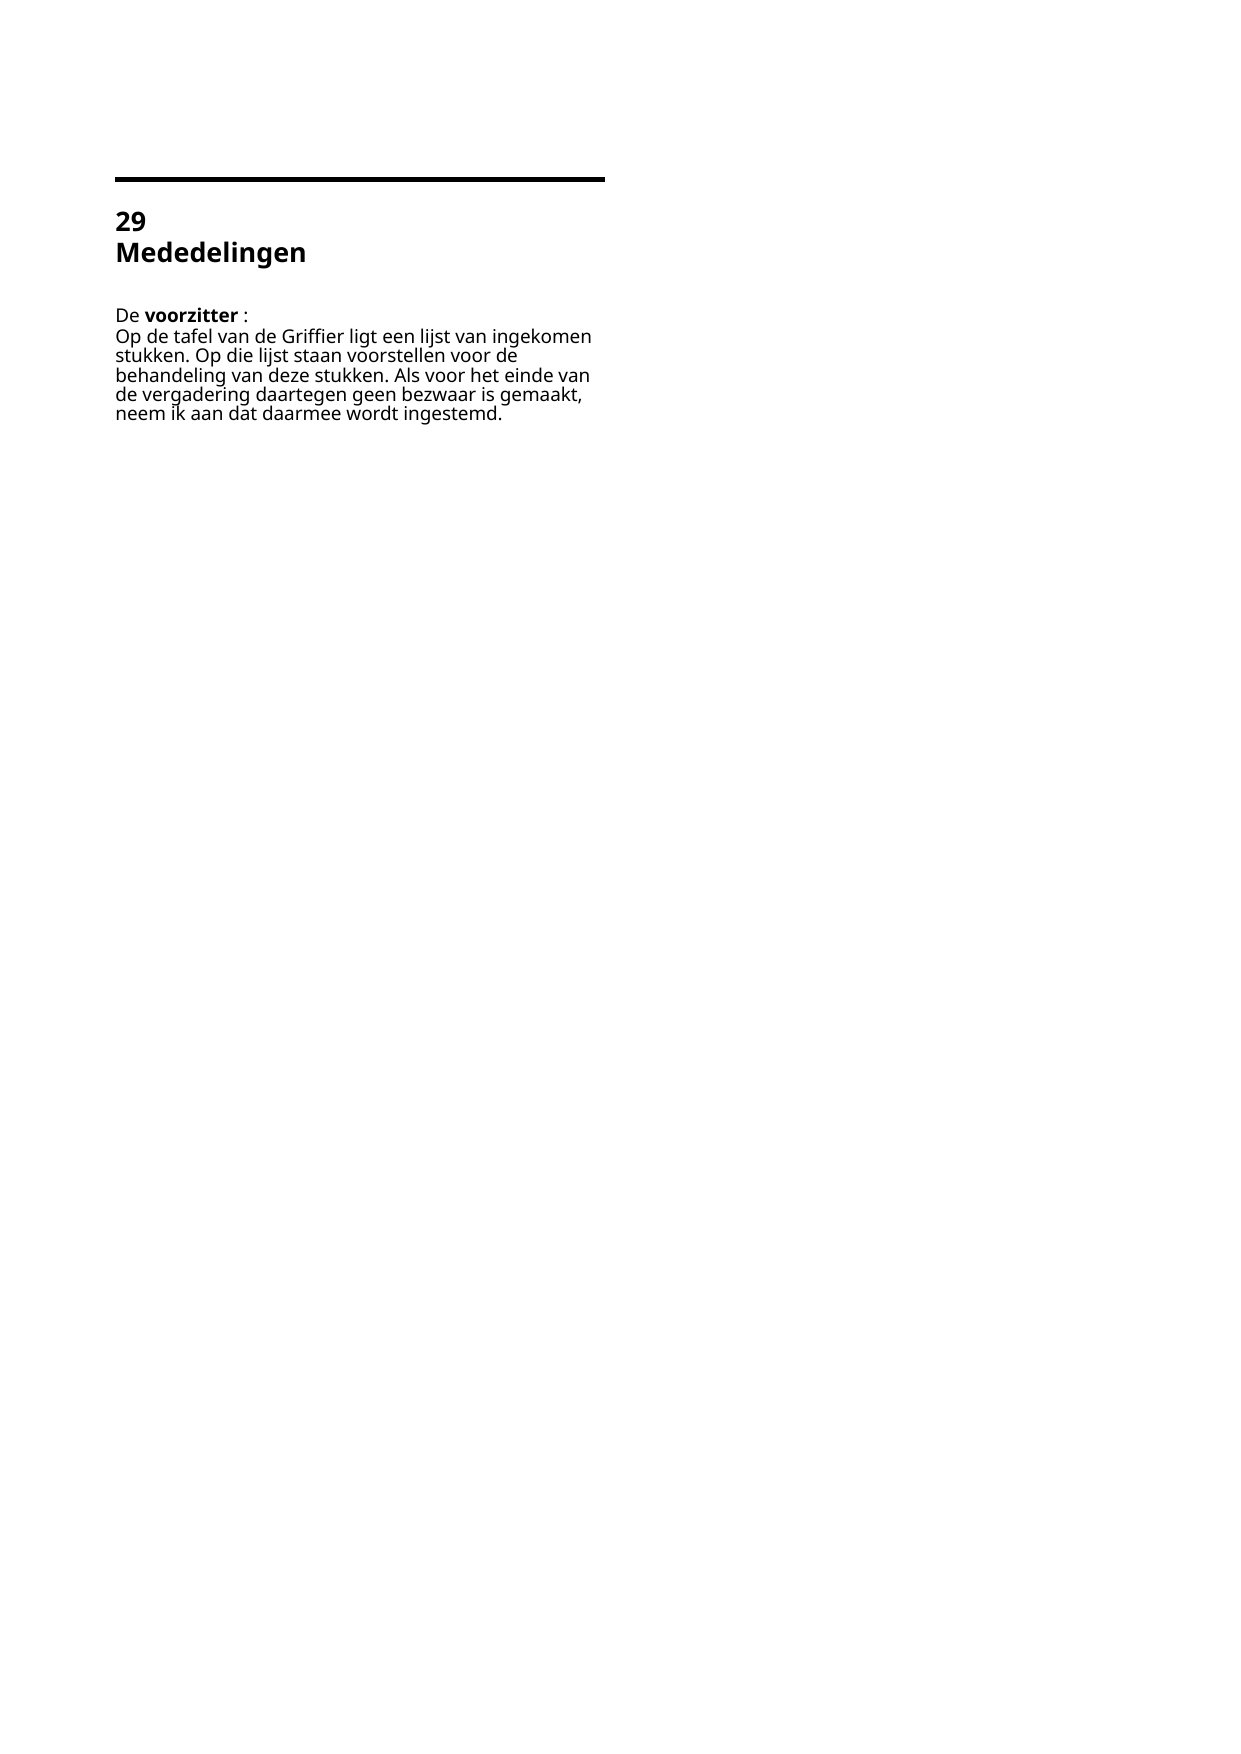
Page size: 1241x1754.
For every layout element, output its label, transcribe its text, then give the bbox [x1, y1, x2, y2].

text De voorzitter : [115, 302, 605, 328]
text Mededelingen [115, 239, 605, 283]
text 29 [115, 203, 605, 239]
text Op de tafel van de Griffier ligt een lijst van ingekomen stukken. Op die lijst staan voorstellen voor de behandeling van deze stukken. Als voor het einde van de vergadering daartegen geen bezwaar is gemaakt, neem ik aan dat daarmee wordt ingestemd. [115, 328, 605, 424]
